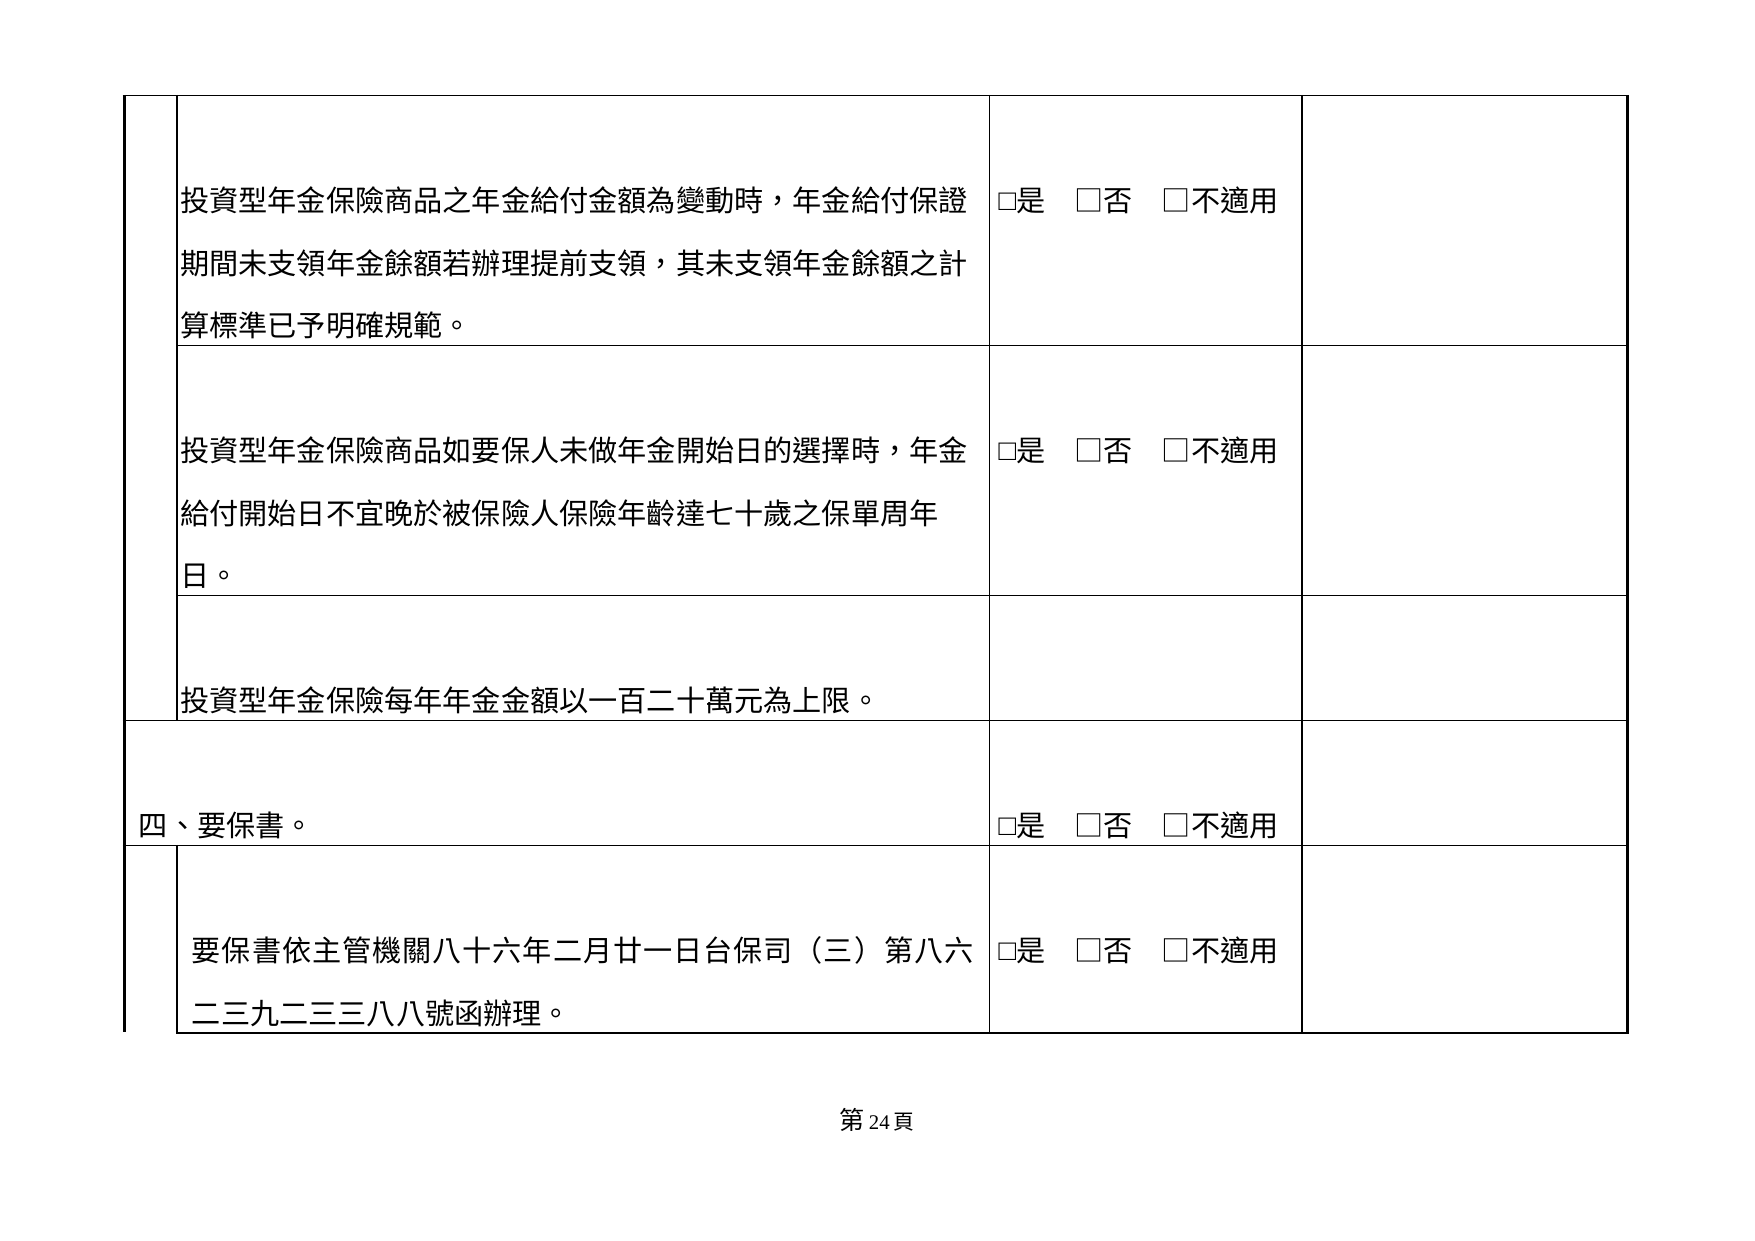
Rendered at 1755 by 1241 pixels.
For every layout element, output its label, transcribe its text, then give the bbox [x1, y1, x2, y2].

table_cell □是 □否 □不適用 [990, 96, 1301, 345]
table_cell 要保書依主管機關八十六年二月廿一日台保司（三）第八六二三九二三三八八號函辦理。 [178, 846, 989, 1032]
table_cell 投資型年金保險商品如要保人未做年金開始日的選擇時，年金給付開始日不宜晚於被保險人保險年齡達七十歲之保單周年日。 [178, 346, 989, 595]
table_cell [1303, 846, 1626, 1032]
table_cell [1303, 721, 1626, 845]
table_cell 四、要保書。 [126, 721, 989, 845]
table_cell □是 □否 □不適用 [990, 846, 1301, 1032]
table_cell □是 □否 □不適用 [990, 346, 1301, 595]
table_cell 投資型年金保險每年年金金額以一百二十萬元為上限。 [178, 596, 989, 720]
table_cell [1303, 596, 1626, 720]
table_cell [126, 846, 176, 1032]
table_cell [1303, 346, 1626, 595]
table_cell [126, 96, 176, 720]
table_cell [1303, 96, 1626, 345]
table_cell [990, 596, 1301, 720]
table_cell 投資型年金保險商品之年金給付金額為變動時，年金給付保證期間未支領年金餘額若辦理提前支領，其未支領年金餘額之計算標準已予明確規範。 [178, 96, 989, 345]
table_cell □是 □否 □不適用 [990, 721, 1301, 845]
